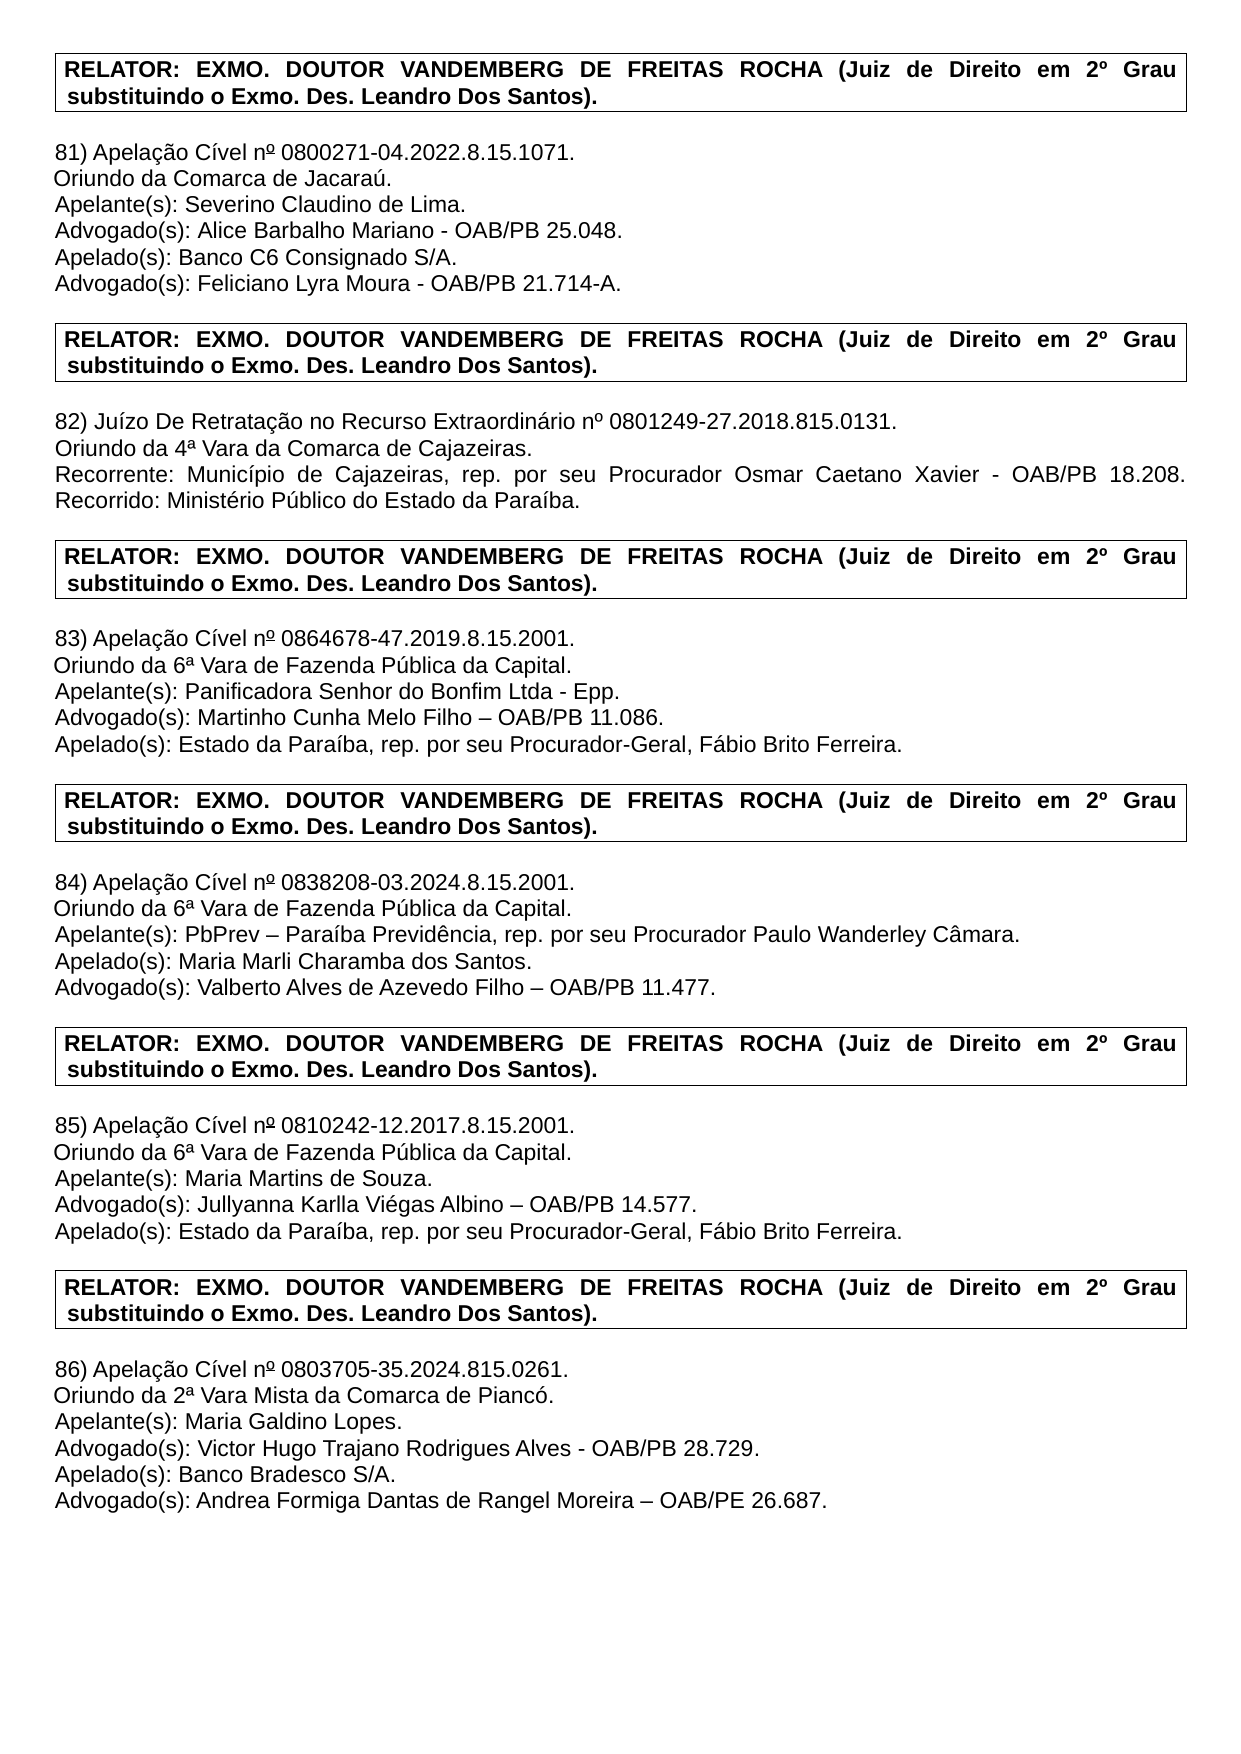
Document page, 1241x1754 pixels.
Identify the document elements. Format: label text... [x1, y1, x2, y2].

text Apelante(s): PbPrev – Paraíba Previdência, rep. por seu Procurador Paulo Wanderley Câmara. [54, 921, 1187, 948]
text RELATOR: EXMO. DOUTOR VANDEMBERG DE FREITAS ROCHA (Juiz de Direito em 2º Grau substituindo o Exmo. Des. Leandro Dos Santos). [56, 54, 1186, 111]
text Apelante(s): Severino Claudino de Lima. [54, 191, 1187, 217]
text Advogado(s): Andrea Formiga Dantas de Rangel Moreira – OAB/PE 26.687. [54, 1487, 1187, 1514]
text 82) Juízo De Retratação no Recurso Extraordinário nº 0801249-27.2018.815.0131. [54, 408, 1187, 434]
text Advogado(s): Martinho Cunha Melo Filho – OAB/PB 11.086. [54, 704, 1187, 731]
text Apelado(s): Banco Bradesco S/A. [54, 1461, 1187, 1487]
text 81) Apelação Cível nº 0800271-04.2022.8.15.1071. [54, 138, 1187, 165]
text Advogado(s): Alice Barbalho Mariano - OAB/PB 25.048. [54, 217, 1187, 244]
text Oriundo da 6ª Vara de Fazenda Pública da Capital. [53, 652, 1187, 678]
text Recorrente: Município de Cajazeiras, rep. por seu Procurador Osmar Caetano Xavier - OAB/PB 18.208. Recorrido: Ministério Público do Estado da Paraíba. [54, 461, 1187, 514]
text Advogado(s): Valberto Alves de Azevedo Filho – OAB/PB 11.477. [54, 974, 1187, 1001]
text Apelante(s): Panificadora Senhor do Bonfim Ltda - Epp. [54, 678, 1187, 704]
text Oriundo da Comarca de Jacaraú. [53, 165, 1187, 191]
text Oriundo da 2ª Vara Mista da Comarca de Piancó. [53, 1382, 1187, 1408]
text Advogado(s): Jullyanna Karlla Viégas Albino – OAB/PB 14.577. [54, 1191, 1187, 1218]
text Advogado(s): Feliciano Lyra Moura - OAB/PB 21.714-A. [54, 270, 1187, 297]
text Oriundo da 6ª Vara de Fazenda Pública da Capital. [53, 1138, 1187, 1165]
text Oriundo da 6ª Vara de Fazenda Pública da Capital. [53, 895, 1187, 921]
text 86) Apelação Cível nº 0803705-35.2024.815.0261. [54, 1356, 1187, 1382]
text 83) Apelação Cível nº 0864678-47.2019.8.15.2001. [54, 625, 1187, 652]
text Oriundo da 4ª Vara da Comarca de Cajazeiras. [54, 434, 1187, 461]
text RELATOR: EXMO. DOUTOR VANDEMBERG DE FREITAS ROCHA (Juiz de Direito em 2º Grau substituindo o Exmo. Des. Leandro Dos Santos). [56, 324, 1186, 381]
text RELATOR: EXMO. DOUTOR VANDEMBERG DE FREITAS ROCHA (Juiz de Direito em 2º Grau substituindo o Exmo. Des. Leandro Dos Santos). [56, 1271, 1186, 1328]
text Apelado(s): Banco C6 Consignado S/A. [54, 244, 1187, 270]
text Apelado(s): Estado da Paraíba, rep. por seu Procurador-Geral, Fábio Brito Ferreira. [54, 731, 1187, 757]
text 85) Apelação Cível nº 0810242-12.2017.8.15.2001. [54, 1112, 1187, 1138]
text Apelado(s): Maria Marli Charamba dos Santos. [54, 948, 1187, 974]
text Apelado(s): Estado da Paraíba, rep. por seu Procurador-Geral, Fábio Brito Ferreira. [54, 1218, 1187, 1244]
text RELATOR: EXMO. DOUTOR VANDEMBERG DE FREITAS ROCHA (Juiz de Direito em 2º Grau substituindo o Exmo. Des. Leandro Dos Santos). [56, 541, 1186, 598]
text RELATOR: EXMO. DOUTOR VANDEMBERG DE FREITAS ROCHA (Juiz de Direito em 2º Grau substituindo o Exmo. Des. Leandro Dos Santos). [56, 1028, 1186, 1085]
text Apelante(s): Maria Galdino Lopes. [54, 1408, 1187, 1435]
text Apelante(s): Maria Martins de Souza. [54, 1165, 1187, 1191]
text 84) Apelação Cível nº 0838208-03.2024.8.15.2001. [54, 869, 1187, 895]
text Advogado(s): Victor Hugo Trajano Rodrigues Alves - OAB/PB 28.729. [54, 1435, 1187, 1461]
text RELATOR: EXMO. DOUTOR VANDEMBERG DE FREITAS ROCHA (Juiz de Direito em 2º Grau substituindo o Exmo. Des. Leandro Dos Santos). [56, 785, 1186, 841]
